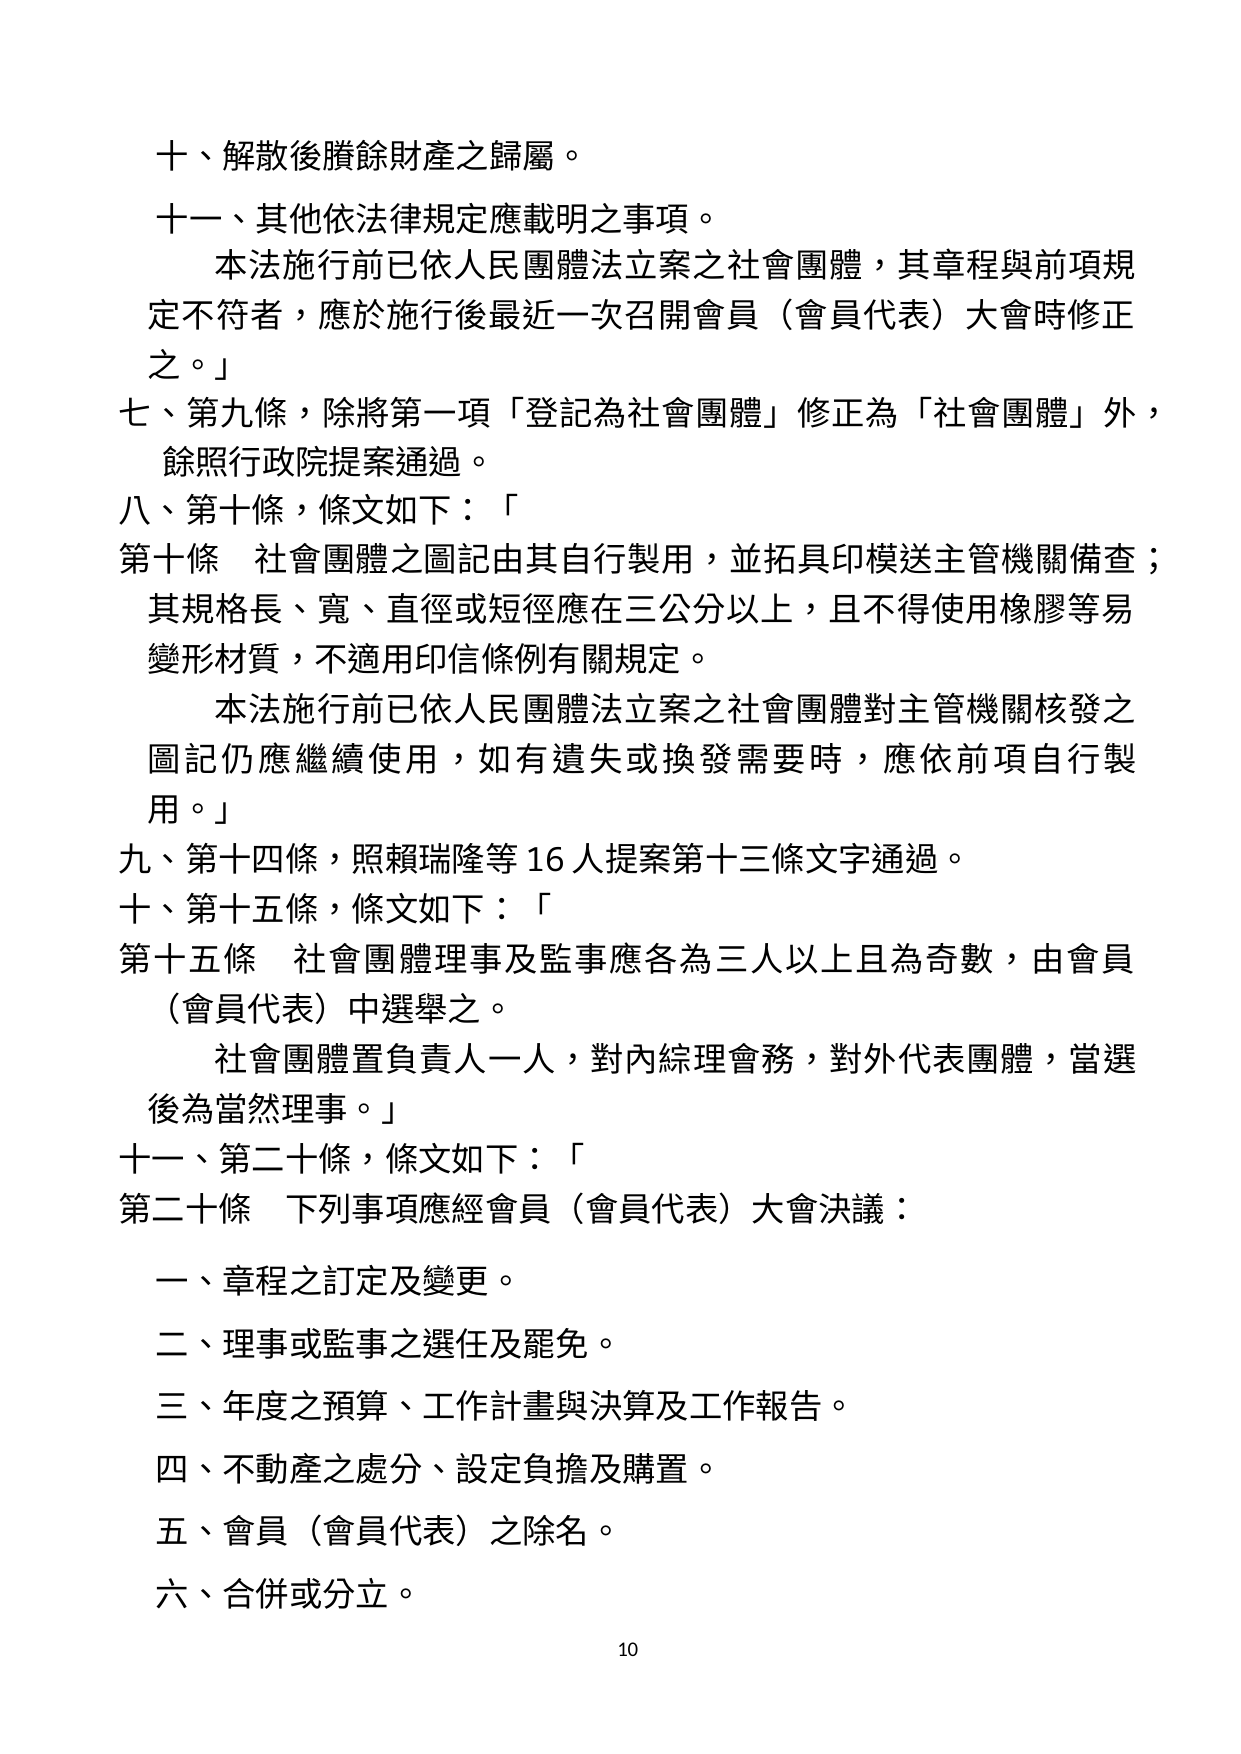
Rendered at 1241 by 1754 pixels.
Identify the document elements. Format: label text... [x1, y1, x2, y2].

text 四、不動產之處分、設定負擔及購置。 [156, 1425, 1124, 1487]
text 十一、第二十條，條文如下：「 [118, 1132, 1137, 1182]
text 十一、其他依法律規定應載明之事項。 [156, 175, 1124, 237]
text 九、第十四條，照賴瑞隆等16人提案第十三條文字通過。 [118, 832, 1137, 882]
text 本法施行前已依人民團體法立案之社會團體，其章程與前項規定不符者，應於施行後最近一次召開會員（會員代表）大會時修正之。」 [148, 237, 1137, 387]
text 第十五條 社會團體理事及監事應各為三人以上且為奇數，由會員（會員代表）中選舉之。 [118, 932, 1137, 1032]
text 第十條 社會團體之圖記由其自行製用，並拓具印模送主管機關備查；其規格長、寬、直徑或短徑應在三公分以上，且不得使用橡膠等易變形材質，不適用印信條例有關規定。 [118, 532, 1137, 682]
text 五、會員（會員代表）之除名。 [156, 1487, 1124, 1550]
text 十、解散後賸餘財產之歸屬。 [156, 112, 1124, 175]
text 八、第十條，條文如下：「 [118, 484, 1137, 532]
text 三、年度之預算、工作計畫與決算及工作報告。 [156, 1362, 1124, 1425]
text 六、合併或分立。 [156, 1550, 1124, 1612]
text 本法施行前已依人民團體法立案之社會團體對主管機關核發之圖記仍應繼續使用，如有遺失或換發需要時，應依前項自行製用。」 [148, 682, 1137, 832]
text 社會團體置負責人一人，對內綜理會務，對外代表團體，當選後為當然理事。」 [148, 1032, 1137, 1132]
text 七、第九條，除將第一項「登記為社會團體」修正為「社會團體」外，餘照行政院提案通過。 [118, 387, 1137, 484]
text 第二十條 下列事項應經會員（會員代表）大會決議： [118, 1182, 1137, 1232]
text 一、章程之訂定及變更。 [156, 1237, 1124, 1300]
text 二、理事或監事之選任及罷免。 [156, 1300, 1124, 1362]
text 十、第十五條，條文如下：「 [118, 882, 1137, 932]
